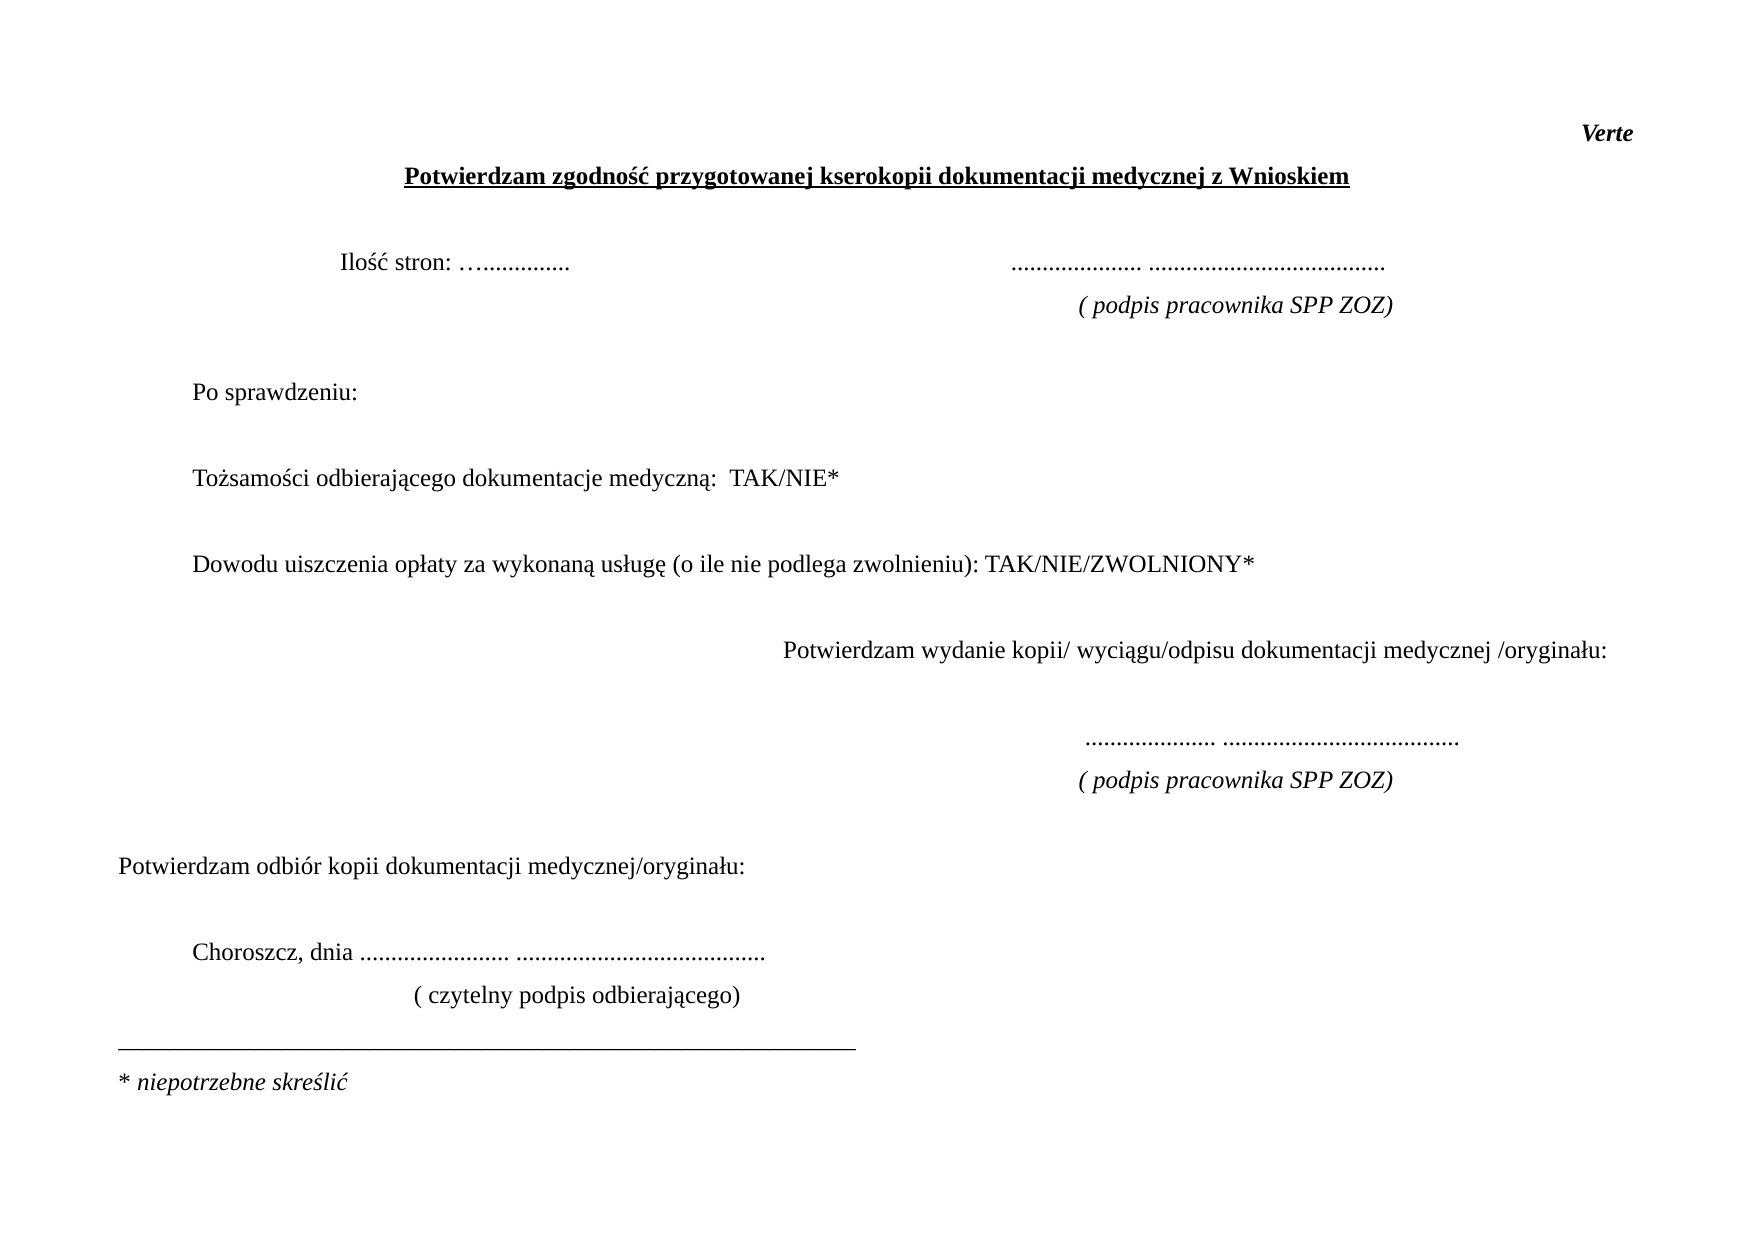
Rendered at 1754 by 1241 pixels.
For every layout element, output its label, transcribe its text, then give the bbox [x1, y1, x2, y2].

text ..................... ...................................... ( podpis pracownika SPP ZOZ) [118, 679, 1636, 794]
text Dowodu uiszczenia opłaty za wykonaną usługę (o ile nie podlega zwolnieniu): TAK/NIE/ZWOLNIONY* [118, 506, 1636, 578]
text Potwierdzam odbiór kopii dokumentacji medycznej/oryginału: [118, 808, 1636, 880]
text Potwierdzam zgodność przygotowanej kserokopii dokumentacji medycznej z Wnioskiem [118, 161, 1636, 190]
text Ilość stron: ….............. ..................... ...................................... ( podpis pracownika SPP ZOZ) [118, 204, 1636, 319]
text ___________________________________________________________ [118, 1024, 1636, 1052]
text * niepotrzebne skreślić [118, 1067, 1636, 1096]
text Choroszcz, dnia ........................ ........................................ ( czytelny podpis odbierającego) [118, 894, 1636, 1009]
text Po sprawdzeniu: [118, 334, 1636, 406]
text Tożsamości odbierającego dokumentacje medyczną: TAK/NIE* [118, 420, 1636, 492]
text Potwierdzam wydanie kopii/ wyciągu/odpisu dokumentacji medycznej /oryginału: [118, 636, 1636, 664]
text Verte [118, 118, 1636, 147]
